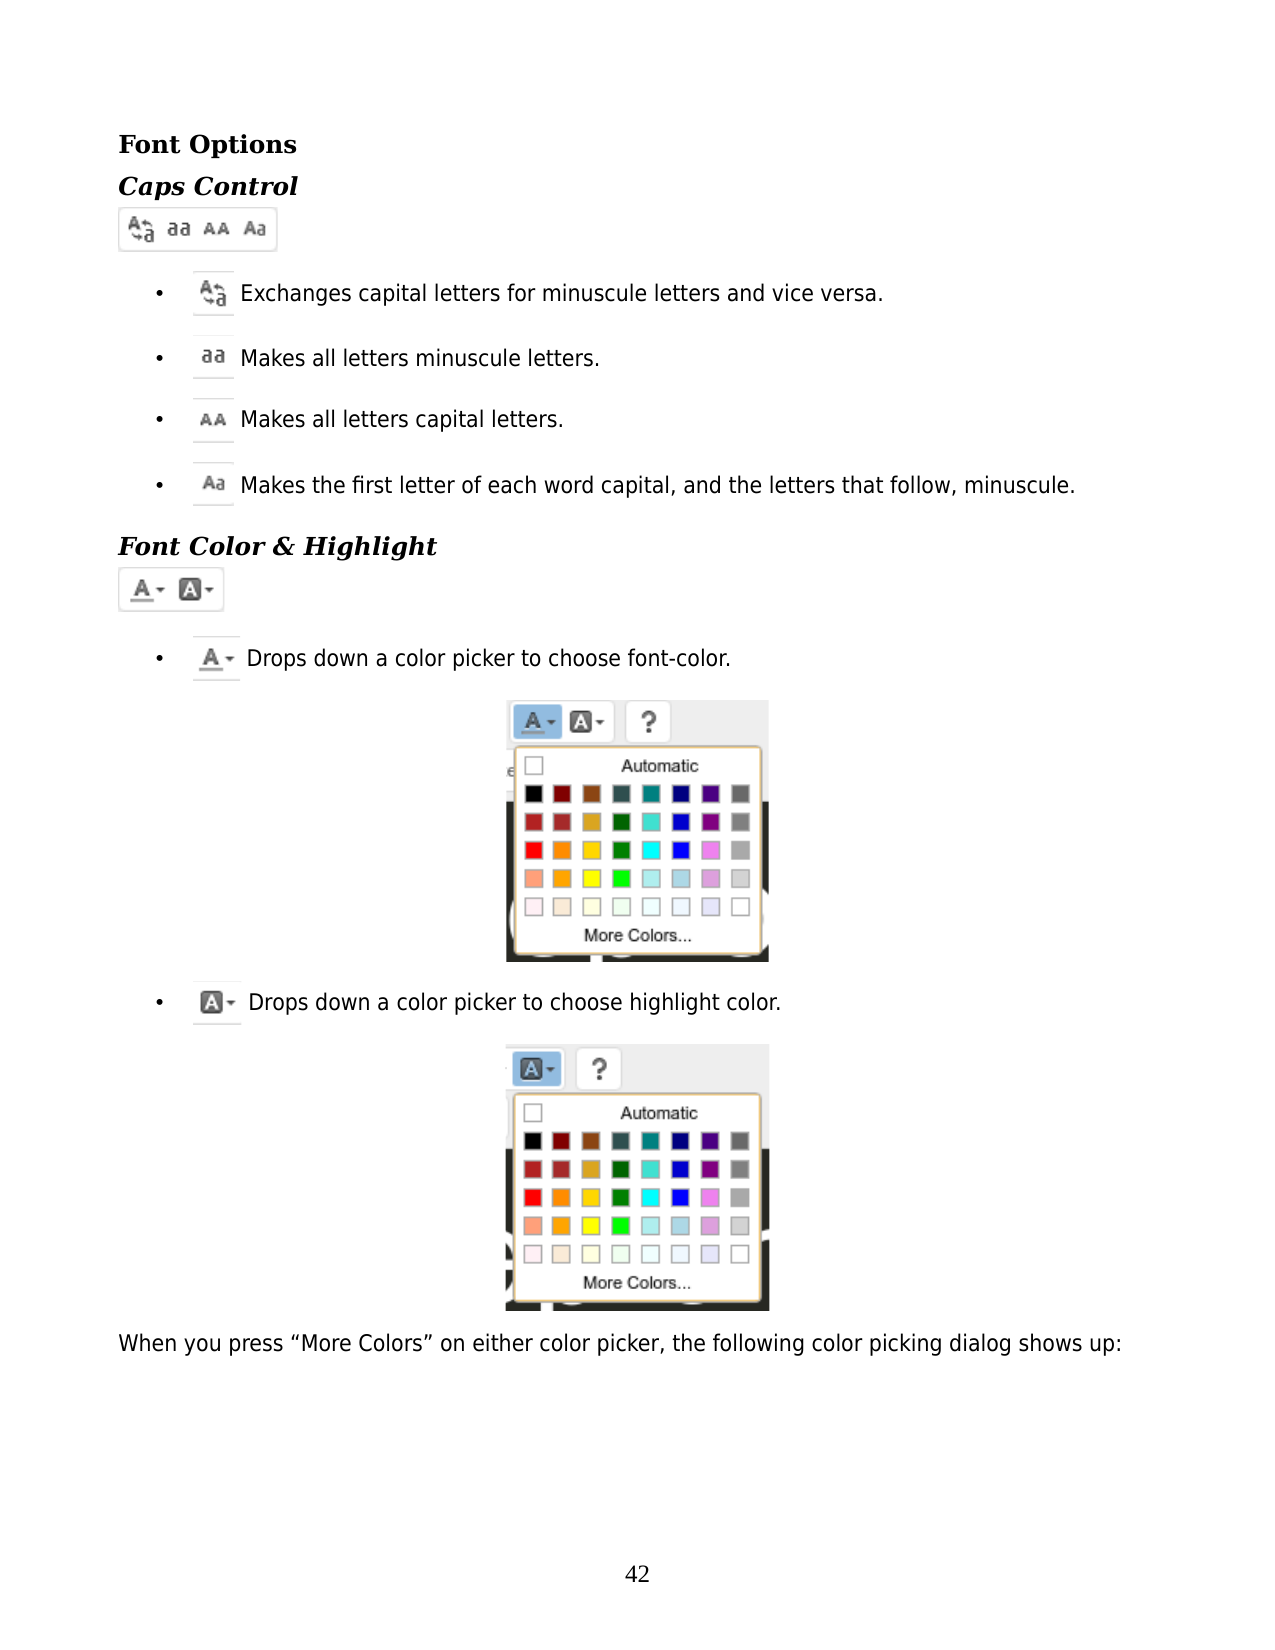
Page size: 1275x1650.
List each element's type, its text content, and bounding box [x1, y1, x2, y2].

subtitle Caps Control [118, 172, 1157, 201]
list Drops down a color picker to choose highlight color. [242, 981, 1157, 1025]
list Exchanges capital letters for minuscule letters and vice versa. [156, 271, 193, 315]
picture [193, 981, 242, 1025]
list Makes the first letter of each word capital, and the letters that follow, minuscule. [234, 462, 1157, 506]
list Exchanges capital letters for minuscule letters and vice versa. [234, 271, 1157, 315]
subtitle Font Color & Highlight [118, 532, 1157, 561]
list Drops down a color picker to choose font-color. [156, 637, 193, 680]
list Makes all letters capital letters. [234, 399, 1157, 442]
list Makes all letters minuscule letters. [156, 335, 193, 379]
list Makes all letters capital letters. [156, 399, 193, 442]
picture [193, 398, 234, 443]
picture [193, 271, 234, 316]
text When you press “More Colors” on either color picker, the following color picking dialog shows up: [118, 1330, 1157, 1357]
list Makes all letters minuscule letters. [234, 335, 1157, 379]
subtitle Font Options [118, 131, 1157, 160]
picture [193, 636, 241, 681]
picture [118, 567, 225, 612]
list Drops down a color picker to choose highlight color. [156, 981, 193, 1025]
picture [506, 700, 769, 962]
picture [505, 1044, 770, 1311]
picture [193, 462, 234, 506]
list Drops down a color picker to choose font-color. [241, 637, 1157, 680]
picture [193, 335, 234, 379]
picture [118, 207, 278, 252]
